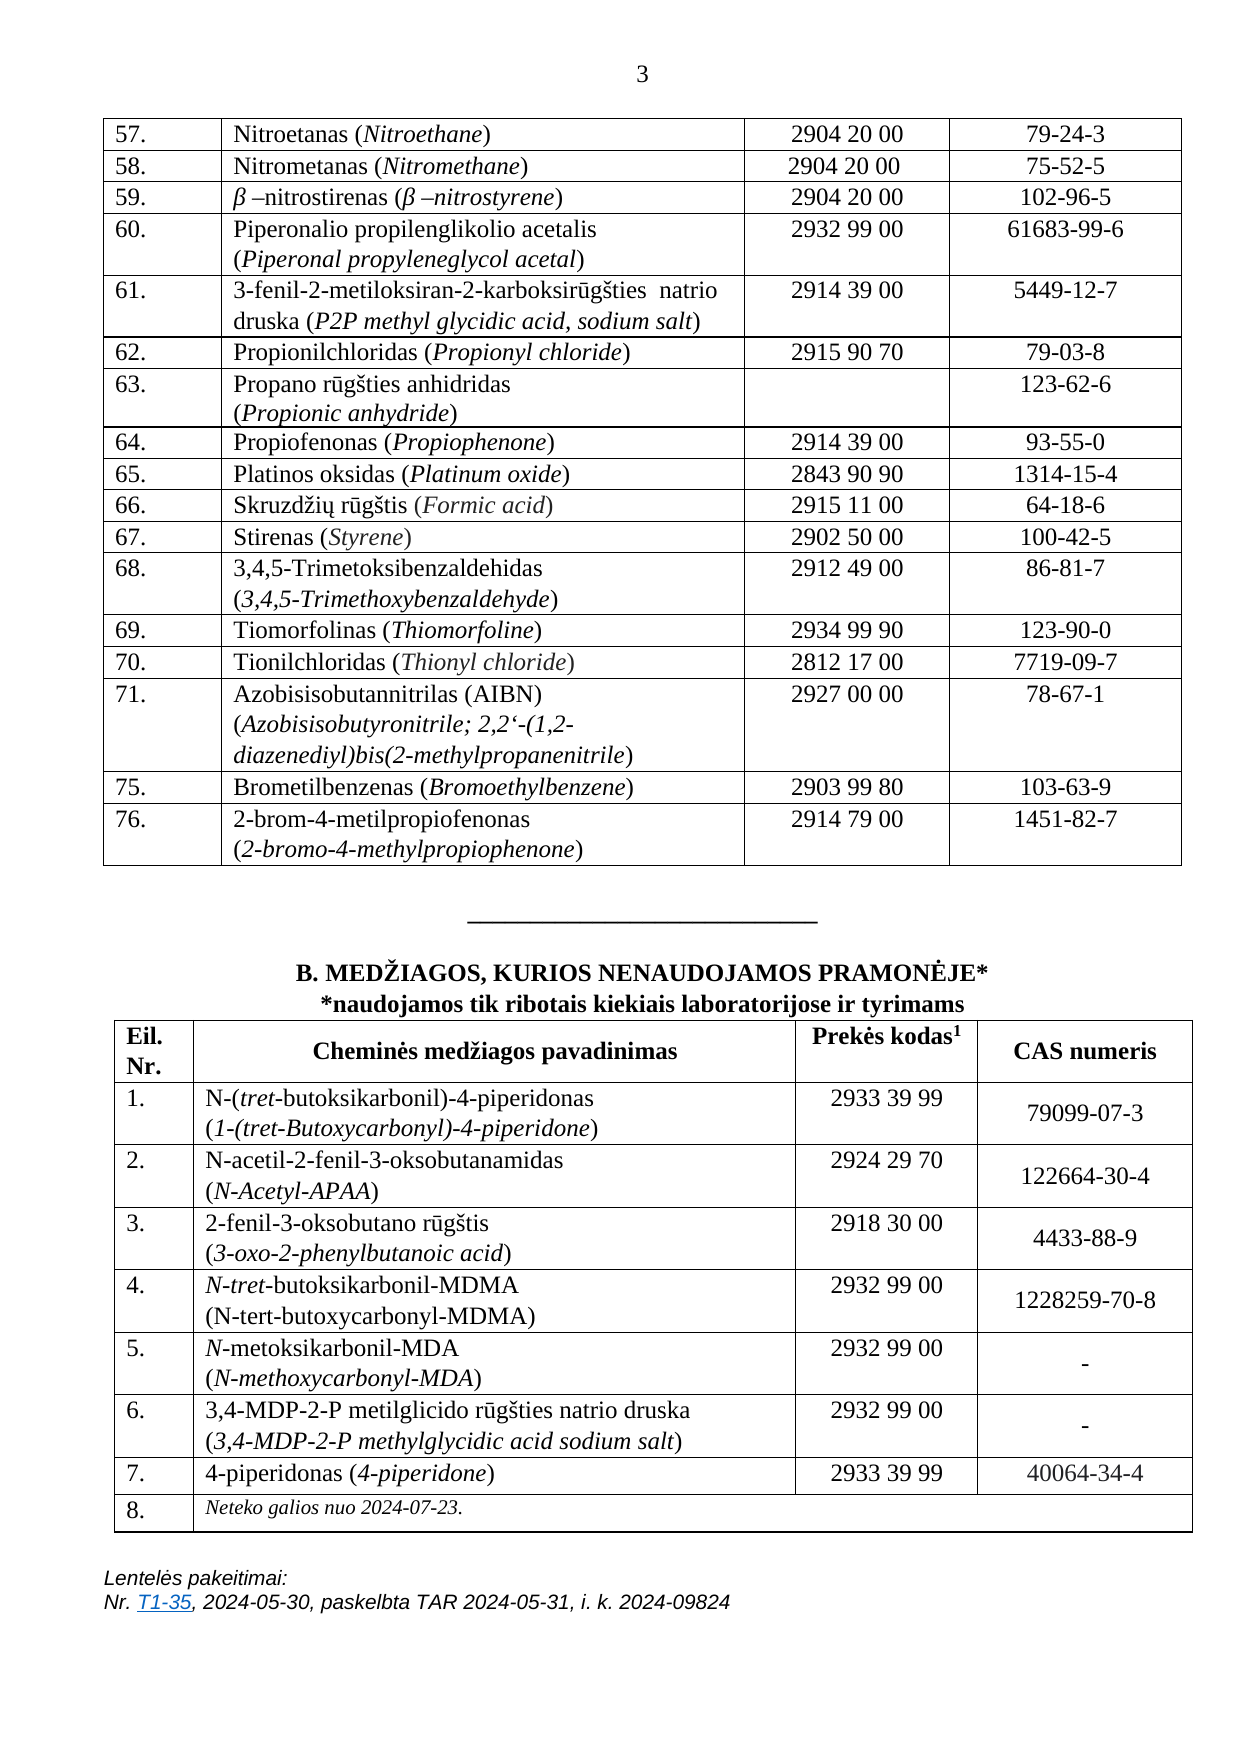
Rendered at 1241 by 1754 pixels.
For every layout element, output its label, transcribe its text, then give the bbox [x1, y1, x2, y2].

table_header Prekės kodas1 [796, 1021, 977, 1082]
table_cell 2932 99 00 [745, 214, 949, 274]
table_cell 5449-12-7 [950, 276, 1181, 336]
table_cell 2. [115, 1145, 193, 1207]
table_cell 86-81-7 [950, 553, 1181, 614]
table_cell 79-24-3 [950, 119, 1181, 150]
table_cell 100-42-5 [950, 522, 1181, 552]
table_cell 65. [104, 459, 221, 489]
table_cell 58. [104, 151, 221, 181]
table_cell 2924 29 70 [796, 1145, 977, 1207]
table_cell Platinos oksidas (Platinum oxide) [222, 459, 744, 489]
table_cell 64. [104, 428, 221, 458]
table_cell 2915 90 70 [745, 338, 949, 368]
table_cell 62. [104, 338, 221, 368]
table_cell 2843 90 90 [745, 459, 949, 489]
table_cell Azobisisobutannitrilas (AIBN) (Azobisisobutyronitrile; 2,2‘-(1,2-diazenediyl)bis(2-methylpropanenitrile) [222, 679, 744, 771]
table_cell Nitroetanas (Nitroethane) [222, 119, 744, 150]
text Nr. T1-35, 2024-05-30, paskelbta TAR 2024-05-31, i. k. 2024-09824 [103, 1589, 1181, 1613]
table_cell 2932 99 00 [796, 1395, 977, 1457]
text *naudojamos tik ribotais kiekiais laboratorijose ir tyrimams [103, 989, 1181, 1018]
table_cell 1228259-70-8 [978, 1270, 1192, 1332]
table_cell 57. [104, 119, 221, 150]
table_cell 63. [104, 369, 221, 426]
table_cell 2914 79 00 [745, 804, 949, 865]
table_cell 2934 99 90 [745, 615, 949, 646]
table_cell 93-55-0 [950, 428, 1181, 458]
table_cell 59. [104, 182, 221, 213]
table_cell 123-62-6 [950, 369, 1181, 426]
table_cell [745, 369, 949, 426]
table_cell Propano rūgšties anhidridas (Propionic anhydride) [222, 369, 744, 426]
table_cell Propiofenonas (Propiophenone) [222, 428, 744, 458]
table_cell 76. [104, 804, 221, 865]
table_cell 2918 30 00 [796, 1208, 977, 1269]
table_cell 60. [104, 214, 221, 274]
table_cell 61683-99-6 [950, 214, 1181, 274]
table_cell 7. [115, 1458, 193, 1494]
text Lentelės pakeitimai: [103, 1566, 1181, 1589]
table_cell 68. [104, 553, 221, 614]
table_cell 2912 49 00 [745, 553, 949, 614]
table_cell 3,4,5-Trimetoksibenzaldehidas (3,4,5-Trimethoxybenzaldehyde) [222, 553, 744, 614]
table_cell 40064-34-4 [978, 1458, 1192, 1494]
table_cell N-tret-butoksikarbonil-MDMA (N-tert-butoxycarbonyl-MDMA) [194, 1270, 795, 1332]
table_cell Propionilchloridas (Propionyl chloride) [222, 338, 744, 368]
table_cell 3. [115, 1208, 193, 1269]
table_cell 103-63-9 [950, 772, 1181, 803]
table_cell 71. [104, 679, 221, 771]
table_cell Skruzdžių rūgštis (Formic acid) [222, 490, 744, 521]
table_cell 75-52-5 [950, 151, 1181, 181]
table_cell 2914 39 00 [745, 428, 949, 458]
table_cell 2914 39 00 [745, 276, 949, 336]
table_cell 2933 39 99 [796, 1083, 977, 1144]
table_cell 66. [104, 490, 221, 521]
table_cell 4. [115, 1270, 193, 1332]
table_cell 78-67-1 [950, 679, 1181, 771]
table_cell 8. [115, 1495, 193, 1531]
table_cell Tionilchloridas (Thionyl chloride) [222, 647, 744, 678]
text B. MEDŽIAGOS, KURIOS NENAUDOJAMOS PRAMONĖJE* [103, 958, 1181, 987]
table_cell 70. [104, 647, 221, 678]
table_cell 1451-82-7 [950, 804, 1181, 865]
table_cell 6. [115, 1395, 193, 1457]
table_cell N-(tret-butoksikarbonil)-4-piperidonas (1-(tret-Butoxycarbonyl)-4-piperidone) [194, 1083, 795, 1144]
table_cell 2902 50 00 [745, 522, 949, 552]
table_cell 122664-30-4 [978, 1145, 1192, 1207]
table_cell 79-03-8 [950, 338, 1181, 368]
table_cell 61. [104, 276, 221, 336]
table_cell 79099-07-3 [978, 1083, 1192, 1144]
table_cell 1314-15-4 [950, 459, 1181, 489]
table_cell β –nitrostirenas (β –nitrostyrene) [222, 182, 744, 213]
table_header Eil. Nr. [115, 1021, 193, 1082]
table_cell 67. [104, 522, 221, 552]
table_cell N-acetil-2-fenil-3-oksobutanamidas (N-Acetyl-APAA) [194, 1145, 795, 1207]
table_cell 2904 20 00 [745, 151, 949, 181]
table_cell 102-96-5 [950, 182, 1181, 213]
table_header Cheminės medžiagos pavadinimas [194, 1021, 795, 1082]
table_cell 64-18-6 [950, 490, 1181, 521]
table_cell 123-90-0 [950, 615, 1181, 646]
table_header CAS numeris [978, 1021, 1192, 1082]
table_cell Neteko galios nuo 2024-07-23. [194, 1495, 1192, 1531]
table_cell 2-brom-4-metilpropiofenonas (2-bromo-4-methylpropiophenone) [222, 804, 744, 865]
table_cell Brometilbenzenas (Bromoethylbenzene) [222, 772, 744, 803]
table_cell 2933 39 99 [796, 1458, 977, 1494]
text ____________________________ [103, 897, 1181, 926]
table_cell Piperonalio propilenglikolio acetalis (Piperonal propyleneglycol acetal) [222, 214, 744, 274]
table_cell 3-fenil-2-metiloksiran-2-karboksirūgšties natrio druska (P2P methyl glycidic acid, sodium salt) [222, 276, 744, 336]
table_cell 7719-09-7 [950, 647, 1181, 678]
table_cell 5. [115, 1333, 193, 1394]
table_cell 2904 20 00 [745, 182, 949, 213]
table_cell 2903 99 80 [745, 772, 949, 803]
table_cell 2-fenil-3-oksobutano rūgštis (3-oxo-2-phenylbutanoic acid) [194, 1208, 795, 1269]
table_cell 2904 20 00 [745, 119, 949, 150]
table_cell 2915 11 00 [745, 490, 949, 521]
table_cell 2932 99 00 [796, 1333, 977, 1394]
table_cell 2812 17 00 [745, 647, 949, 678]
table_cell 75. [104, 772, 221, 803]
table_cell N-metoksikarbonil-MDA (N-methoxycarbonyl-MDA) [194, 1333, 795, 1394]
table_cell - [978, 1395, 1192, 1457]
table_cell Tiomorfolinas (Thiomorfoline) [222, 615, 744, 646]
table_cell 2932 99 00 [796, 1270, 977, 1332]
table_cell 69. [104, 615, 221, 646]
table_cell - [978, 1333, 1192, 1394]
table_cell 2927 00 00 [745, 679, 949, 771]
table_cell Nitrometanas (Nitromethane) [222, 151, 744, 181]
table_cell 4433-88-9 [978, 1208, 1192, 1269]
table_cell 1. [115, 1083, 193, 1144]
table_cell 4-piperidonas (4-piperidone) [194, 1458, 795, 1494]
table_cell Stirenas (Styrene) [222, 522, 744, 552]
table_cell 3,4-MDP-2-P metilglicido rūgšties natrio druska (3,4-MDP-2-P methylglycidic acid sodium salt) [194, 1395, 795, 1457]
